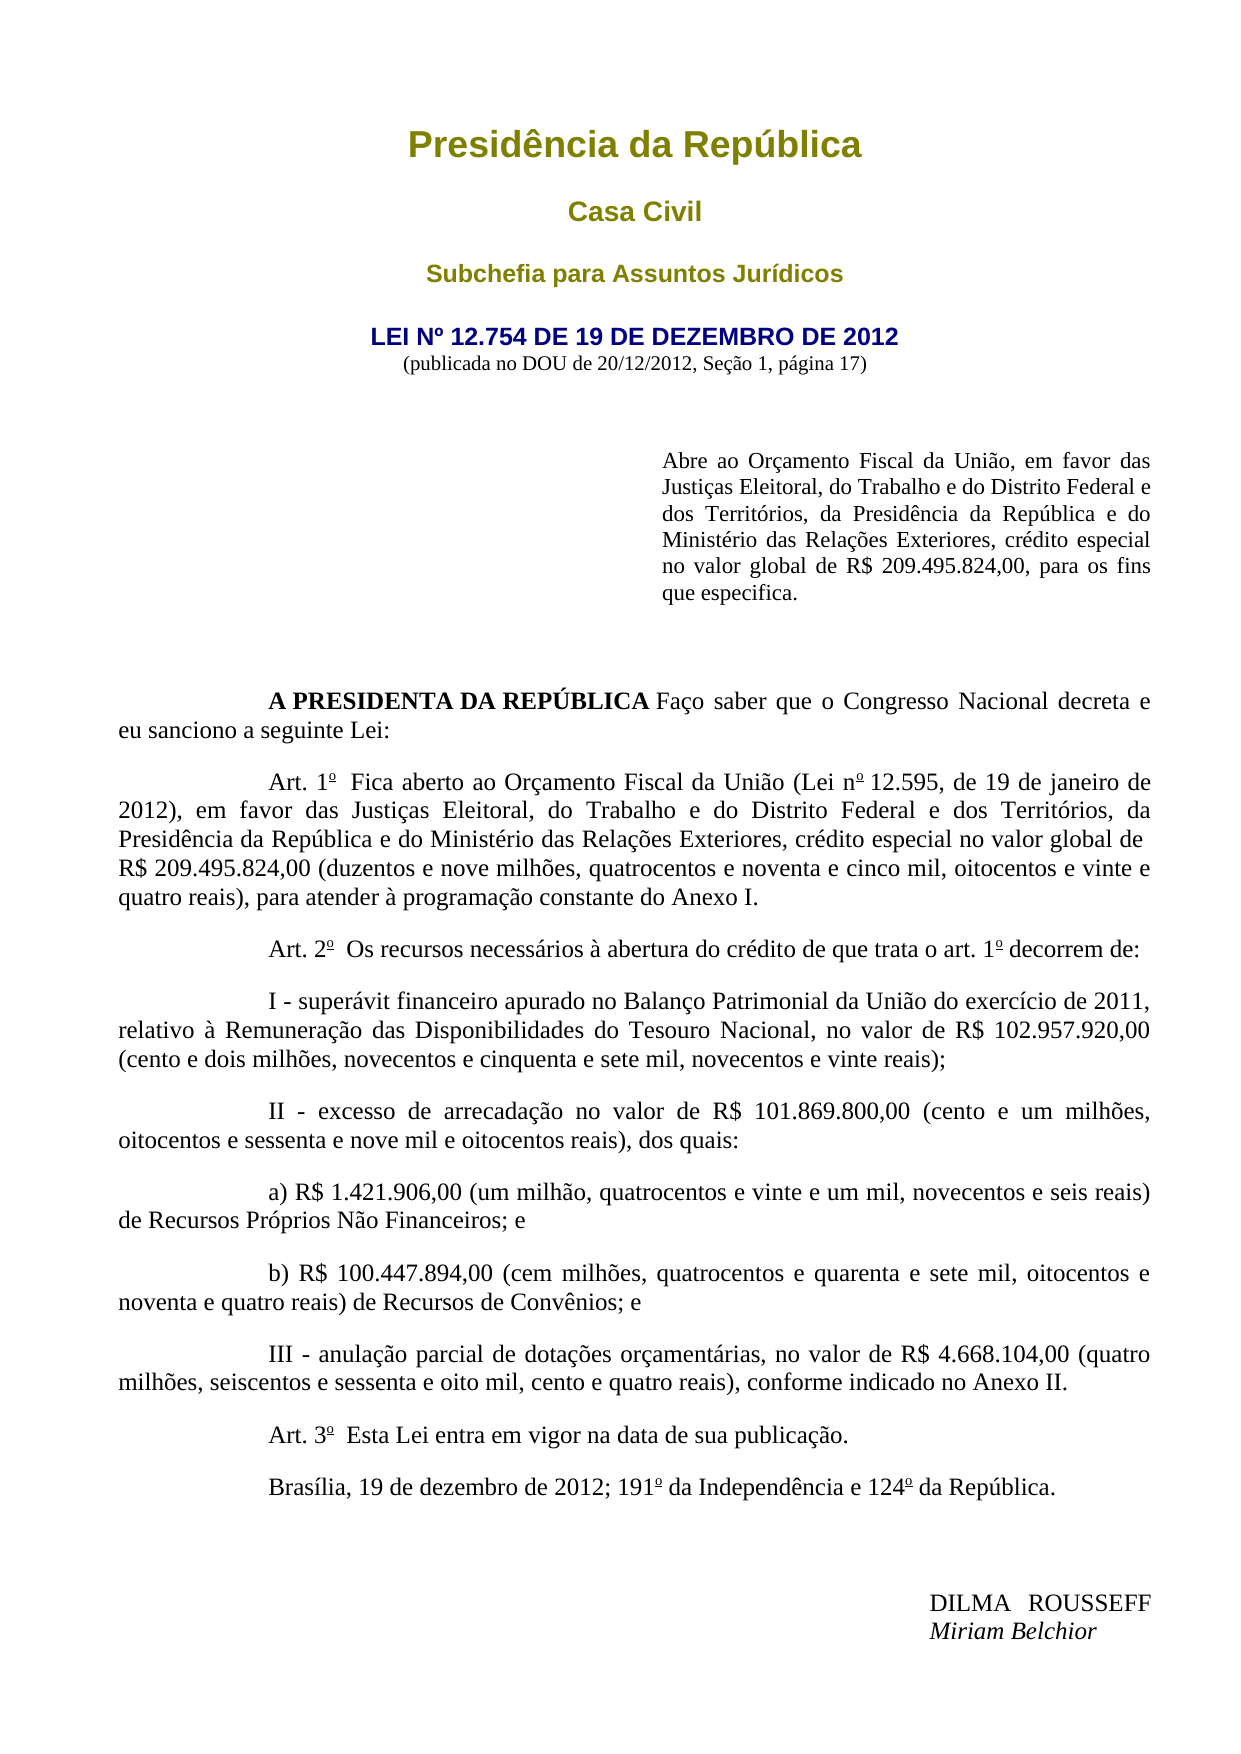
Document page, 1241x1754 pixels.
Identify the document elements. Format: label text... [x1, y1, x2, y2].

text Art. 3o Esta Lei entra em vigor na data de sua publicação. [118, 1420, 1151, 1448]
text Brasília, 19 de dezembro de 2012; 191o da Independência e 124o da República. [118, 1472, 1151, 1501]
text b) R$ 100.447.894,00 (cem milhões, quatrocentos e quarenta e sete mil, oitocentos e noventa e quatro reais) de Recursos de Convênios; e [118, 1258, 1151, 1315]
text LEI Nº 12.754 DE 19 DE DEZEMBRO DE 2012 [118, 322, 1151, 351]
text Art. 2o Os recursos necessários à abertura do crédito de que trata o art. 1o decorrem de: [118, 934, 1151, 963]
text Presidência da República [118, 123, 1151, 166]
text A PRESIDENTA DA REPÚBLICA Faço saber que o Congresso Nacional decreta e eu sanciono a seguinte Lei: [118, 686, 1151, 743]
text I - superávit financeiro apurado no Balanço Patrimonial da União do exercício de 2011, relativo à Remuneração das Disponibilidades do Tesouro Nacional, no valor de R$ 102.957.920,00 (cento e dois milhões, novecentos e cinquenta e sete mil, novecentos e vinte reais); [118, 986, 1151, 1072]
text Art. 1o Fica aberto ao Orçamento Fiscal da União (Lei no 12.595, de 19 de janeiro de 2012), em favor das Justiças Eleitoral, do Trabalho e do Distrito Federal e dos Territórios, da Presidência da República e do Ministério das Relações Exteriores, crédito especial no valor global de R$ 209.495.824,00 (duzentos e nove milhões, quatrocentos e noventa e cinco mil, oitocentos e vinte e quatro reais), para atender à programação constante do Anexo I. [118, 767, 1151, 911]
text DILMA ROUSSEFF Miriam Belchior [929, 1588, 1151, 1645]
text a) R$ 1.421.906,00 (um milhão, quatrocentos e vinte e um mil, novecentos e seis reais) de Recursos Próprios Não Financeiros; e [118, 1177, 1151, 1234]
text Subchefia para Assuntos Jurídicos [118, 227, 1151, 288]
text Casa Civil [118, 166, 1151, 227]
text III - anulação parcial de dotações orçamentárias, no valor de R$ 4.668.104,00 (quatro milhões, seiscentos e sessenta e oito mil, cento e quatro reais), conforme indicado no Anexo II. [118, 1339, 1151, 1396]
text II - excesso de arrecadação no valor de R$ 101.869.800,00 (cento e um milhões, oitocentos e sessenta e nove mil e oitocentos reais), dos quais: [118, 1096, 1151, 1153]
text Abre ao Orçamento Fiscal da União, em favor das Justiças Eleitoral, do Trabalho e do Distrito Federal e dos Territórios, da Presidência da República e do Ministério das Relações Exteriores, crédito especial no valor global de R$ 209.495.824,00, para os fins que especifica. [662, 447, 1151, 605]
text (publicada no DOU de 20/12/2012, Seção 1, página 17) [177, 351, 1092, 375]
